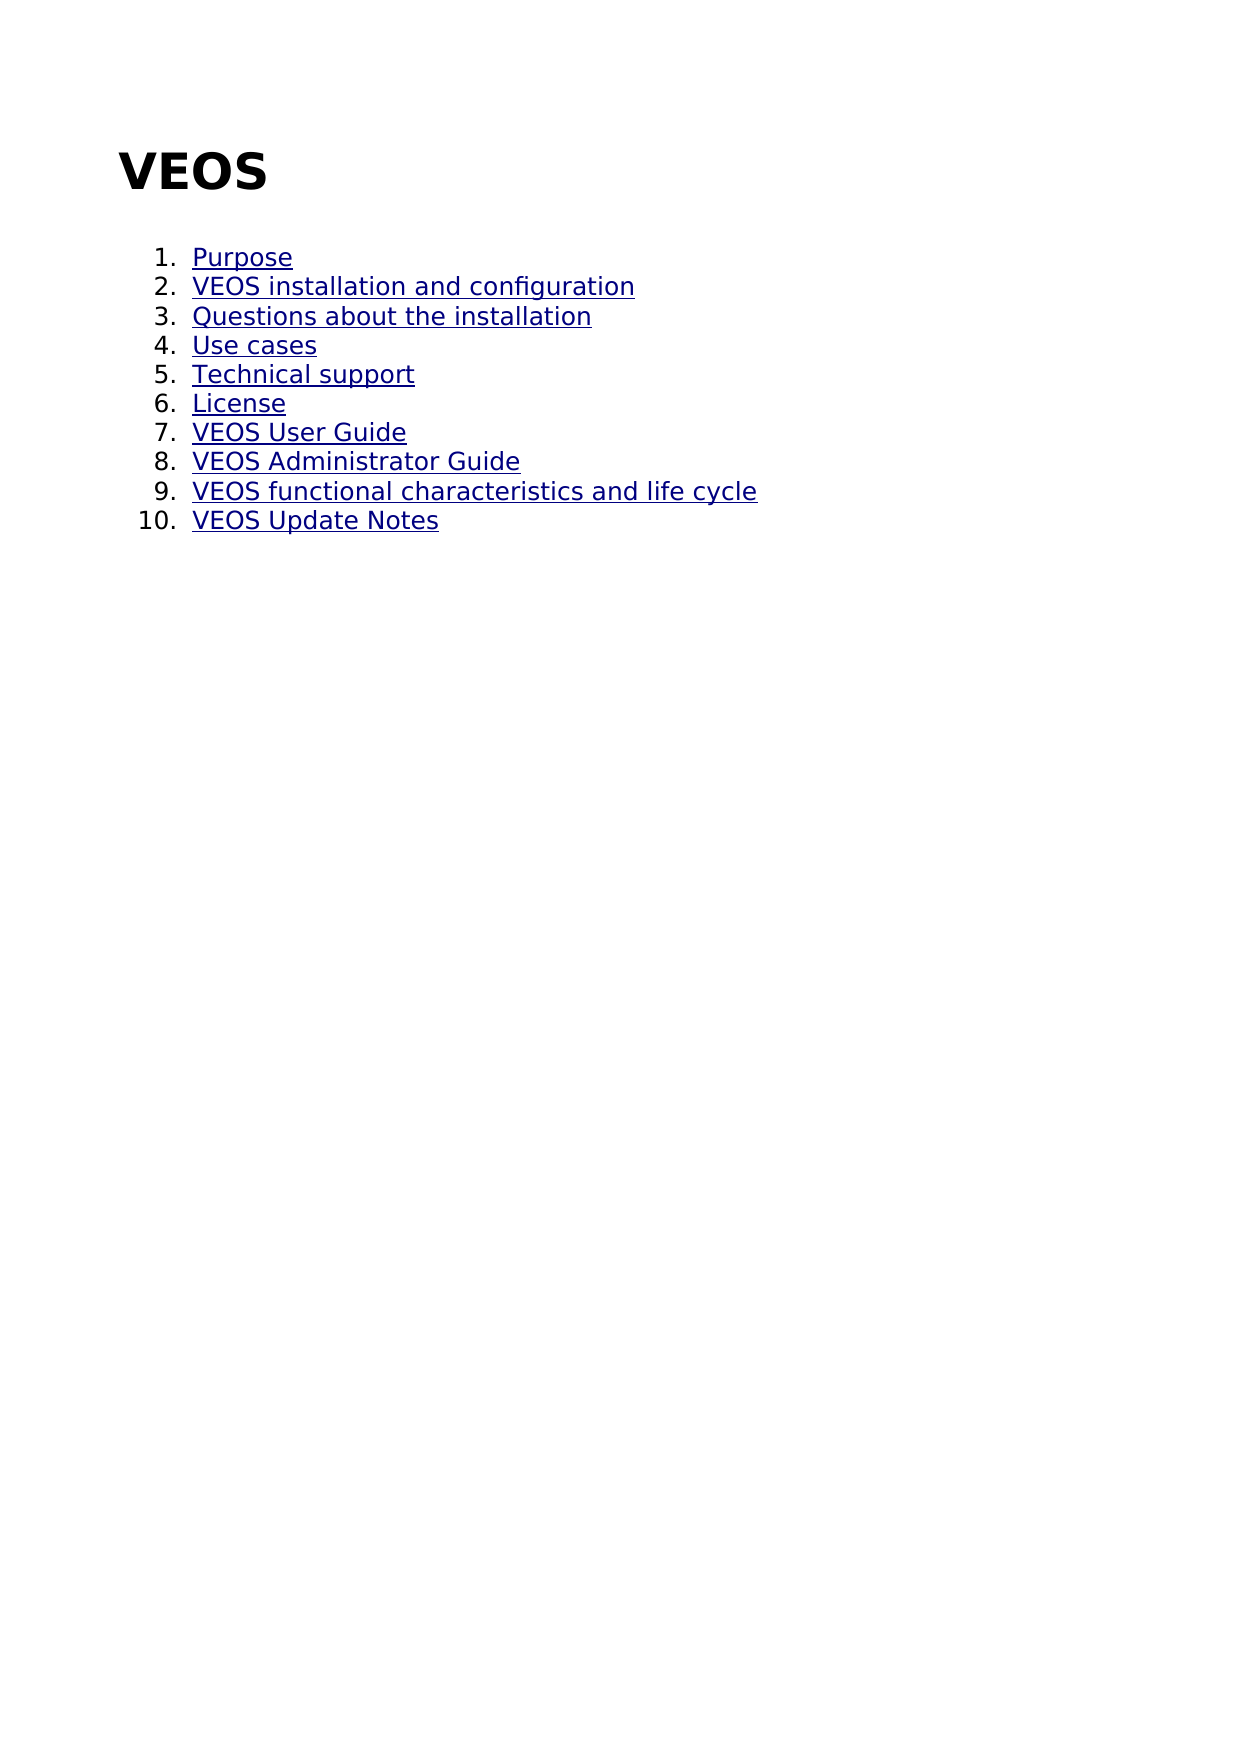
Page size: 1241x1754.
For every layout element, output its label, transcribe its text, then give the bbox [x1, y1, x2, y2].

list VEOS installation and configuration [177, 272, 1122, 302]
list VEOS Administrator Guide [177, 447, 1122, 477]
list License [177, 389, 1122, 418]
list VEOS functional characteristics and life cycle [177, 477, 1122, 506]
list Technical support [177, 360, 1122, 389]
list Questions about the installation [177, 302, 1122, 331]
subtitle VEOS [118, 143, 1122, 201]
list Use cases [177, 331, 1122, 360]
list VEOS User Guide [177, 418, 1122, 447]
list Purpose [177, 243, 1122, 272]
list VEOS Update Notes [177, 506, 1122, 535]
